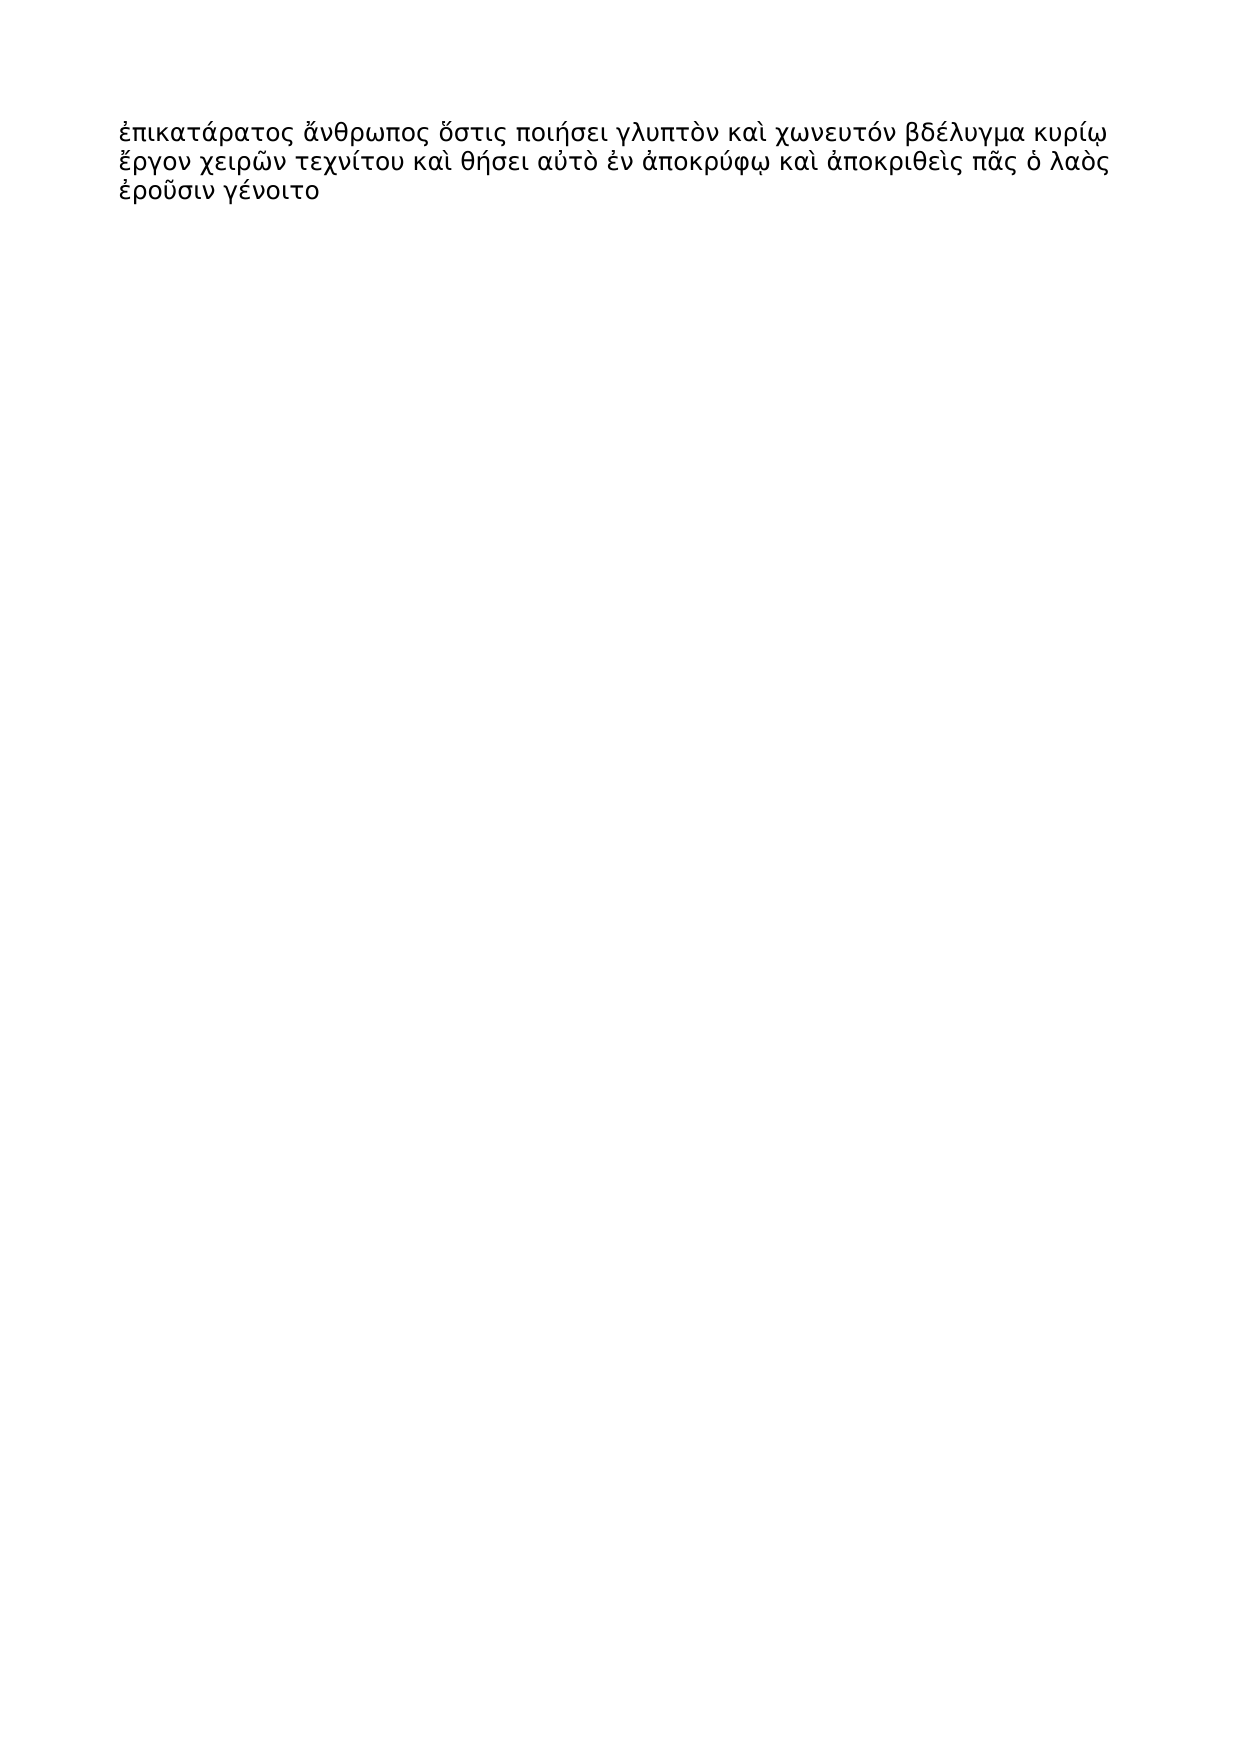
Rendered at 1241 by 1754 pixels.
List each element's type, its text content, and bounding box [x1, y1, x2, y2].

text ἐπικατάρατος ἄνθρωπος ὅστις ποιήσει γλυπτὸν καὶ χωνευτόν βδέλυγμα κυρίῳ ἔργον χειρῶν τεχνίτου καὶ θήσει αὐτὸ ἐν ἀποκρύφῳ καὶ ἀποκριθεὶς πᾶς ὁ λαὸς ἐροῦσιν γένοιτο [118, 118, 1122, 206]
